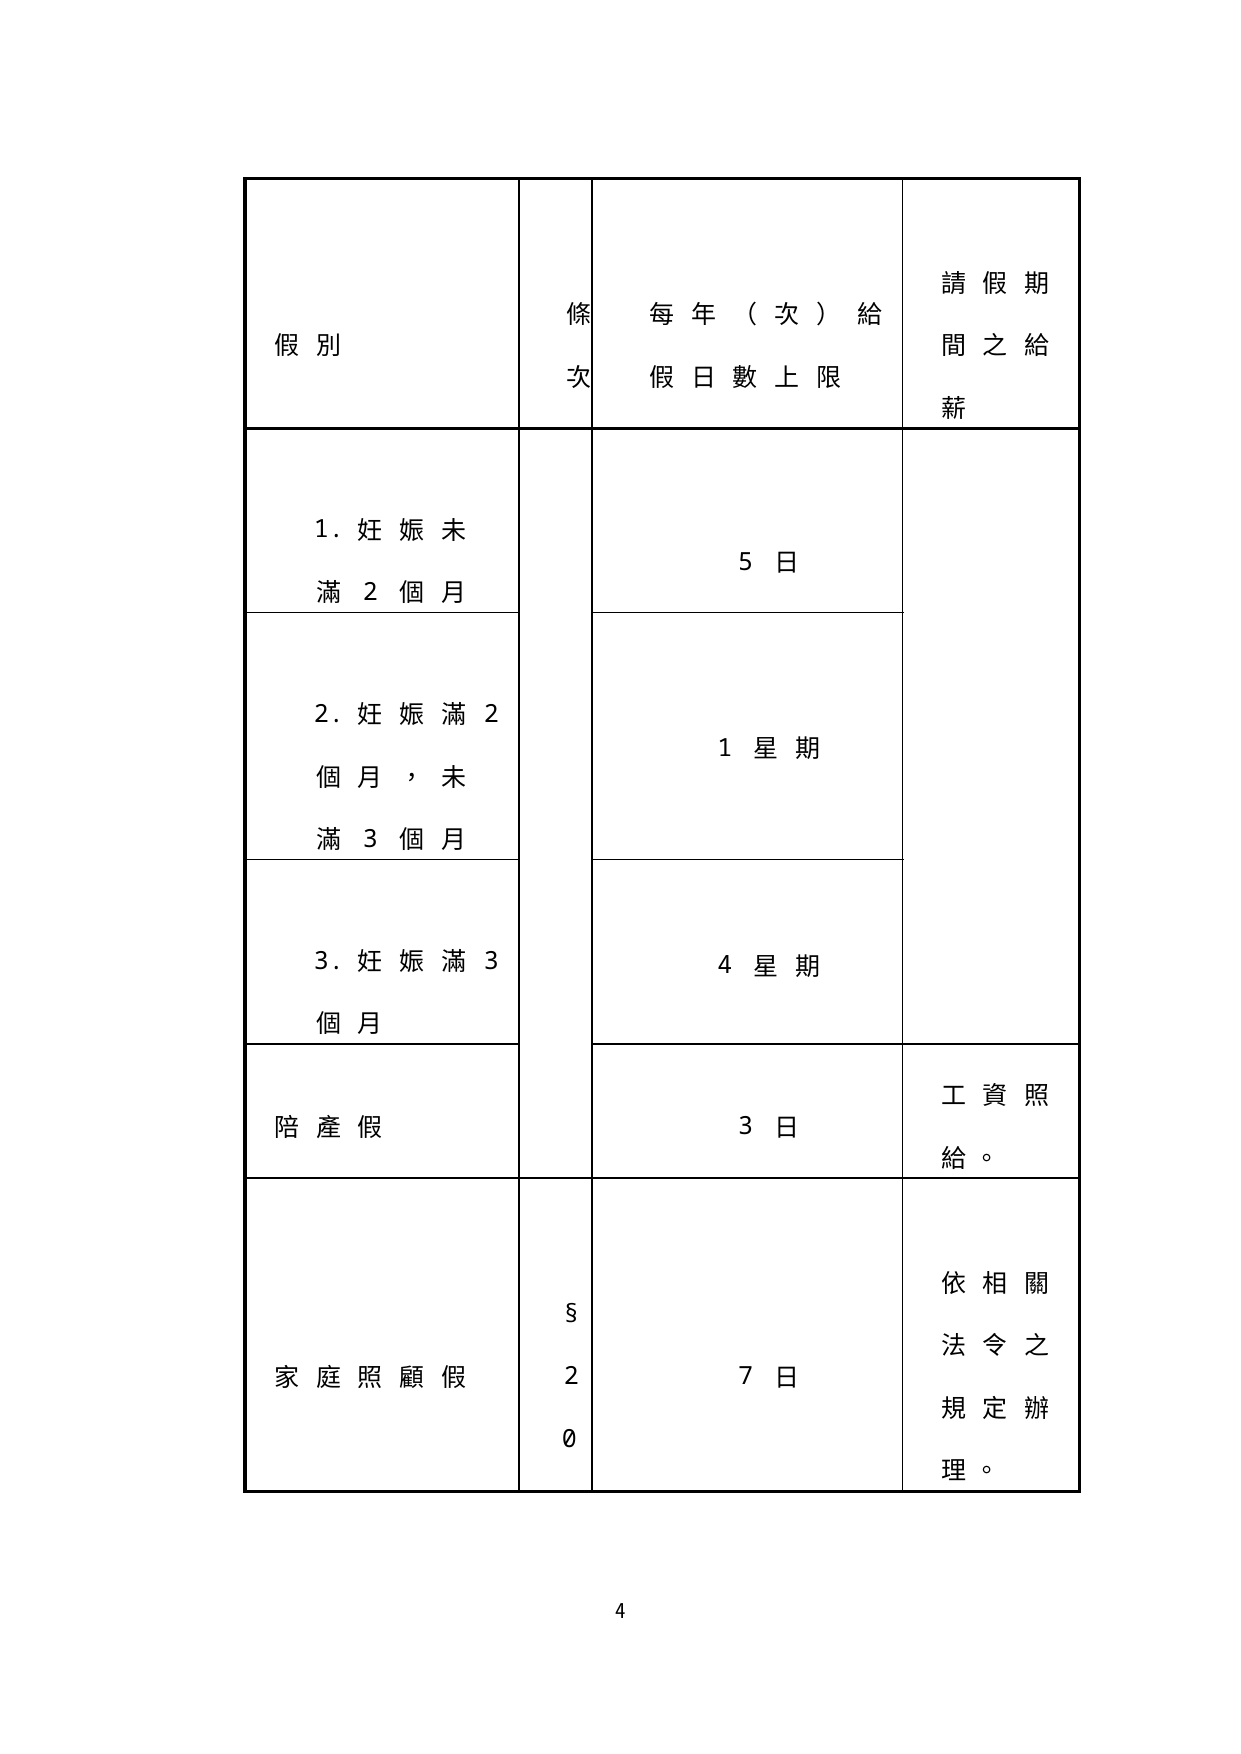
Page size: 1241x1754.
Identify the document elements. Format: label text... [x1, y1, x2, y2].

table_cell 2.妊娠滿2個月，未滿3個月 [247, 613, 518, 858]
table_cell [903, 430, 1078, 1043]
table_cell 1星期 [593, 613, 902, 858]
table_cell §20 [520, 1179, 591, 1490]
table_header 假別 [247, 180, 518, 427]
table_header 條次 [520, 180, 591, 427]
table_cell [520, 430, 591, 1177]
table_cell 1.妊娠未滿2個月 [247, 430, 518, 612]
table_cell 陪產假 [247, 1045, 518, 1177]
table_cell 3日 [593, 1045, 902, 1177]
table_cell 7日 [593, 1179, 902, 1490]
table_cell 工資照給。 [903, 1045, 1078, 1177]
table_cell 3.妊娠滿3個月 [247, 860, 518, 1043]
table_cell 依相關法令之規定辦理。 [903, 1179, 1078, 1490]
table_cell 4星期 [593, 860, 902, 1043]
table_header 每年（次）給假日數上限 [593, 180, 902, 427]
table_cell 5日 [593, 430, 902, 612]
table_header 請假期間之給薪 [903, 180, 1078, 427]
table_cell 家庭照顧假 [247, 1179, 518, 1490]
